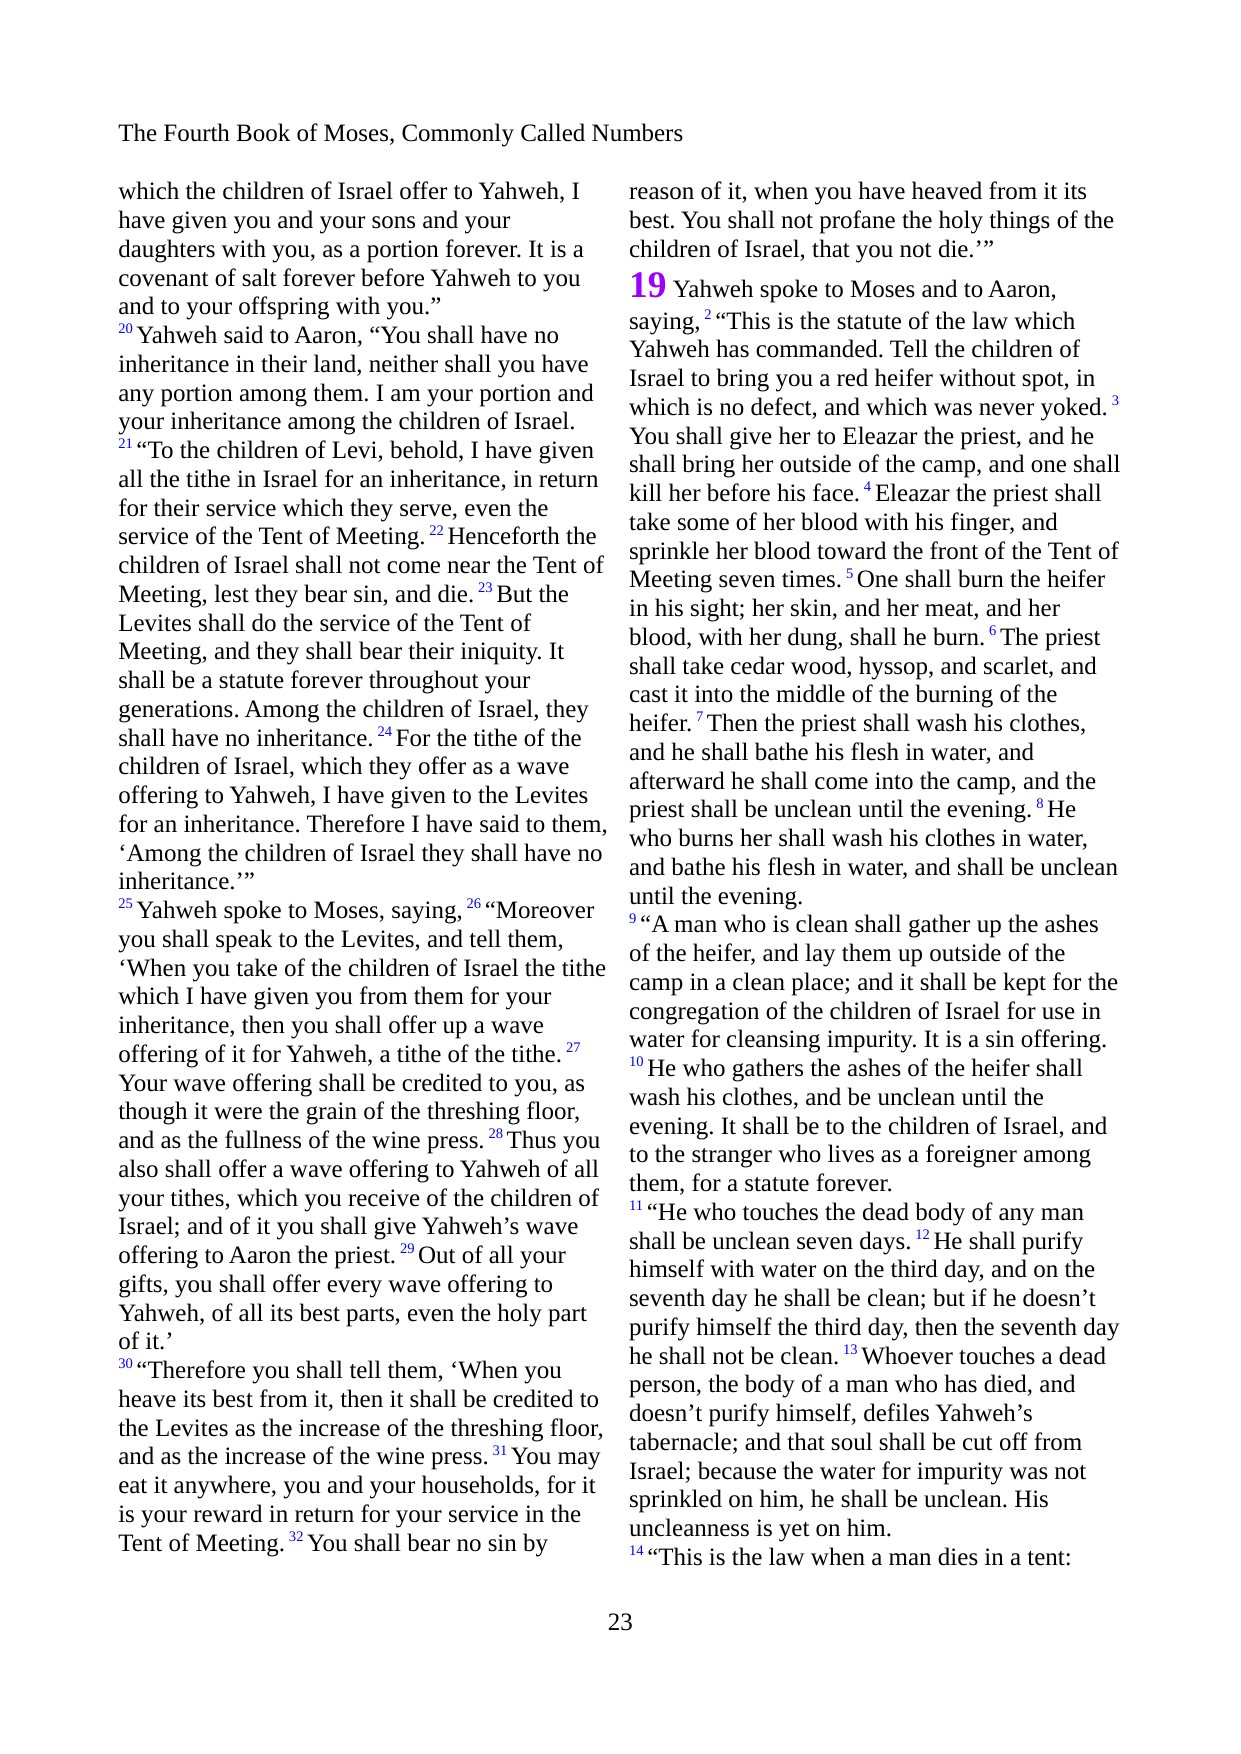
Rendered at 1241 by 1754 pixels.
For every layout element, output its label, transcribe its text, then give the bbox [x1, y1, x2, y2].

text 11 “He who touches the dead body of any man shall be unclean seven days. 12 He shall purify himself with water on the third day, and on the seventh day he shall be clean; but if he doesn’t purify himself the third day, then the seventh day he shall not be clean. 13 Whoever touches a dead person, the body of a man who has died, and doesn’t purify himself, defiles Yahweh’s tabernacle; and that soul shall be cut off from Israel; because the water for impurity was not sprinkled on him, he shall be unclean. His uncleanness is yet on him. [629, 1197, 1122, 1542]
text 21 “To the children of Levi, behold, I have given all the tithe in Israel for an inheritance, in return for their service which they serve, even the service of the Tent of Meeting. 22 Henceforth the children of Israel shall not come near the Tent of Meeting, lest they bear sin, and die. 23 But the Levites shall do the service of the Tent of Meeting, and they shall bear their iniquity. It shall be a statute forever throughout your generations. Among the children of Israel, they shall have no inheritance. 24 For the tithe of the children of Israel, which they offer as a wave offering to Yahweh, I have given to the Levites for an inheritance. Therefore I have said to them, ‘Among the children of Israel they shall have no inheritance.’” [118, 435, 611, 895]
text 19 Yahweh spoke to Moses and to Aaron, saying, 2 “This is the statute of the law which Yahweh has commanded. Tell the children of Israel to bring you a red heifer without spot, in which is no defect, and which was never yoked. 3 You shall give her to Eleazar the priest, and he shall bring her outside of the camp, and one shall kill her before his face. 4 Eleazar the priest shall take some of her blood with his finger, and sprinkle her blood toward the front of the Tent of Meeting seven times. 5 One shall burn the heifer in his sight; her skin, and her meat, and her blood, with her dung, shall he burn. 6 The priest shall take cedar wood, hyssop, and scarlet, and cast it into the middle of the burning of the heifer. 7 Then the priest shall wash his clothes, and he shall bathe his flesh in water, and afterward he shall come into the camp, and the priest shall be unclean until the evening. 8 He who burns her shall wash his clothes in water, and bathe his flesh in water, and shall be unclean until the evening. [629, 263, 1122, 909]
text 9 “A man who is clean shall gather up the ashes of the heifer, and lay them up outside of the camp in a clean place; and it shall be kept for the congregation of the children of Israel for use in water for cleansing impurity. It is a sin offering. 10 He who gathers the ashes of the heifer shall wash his clothes, and be unclean until the evening. It shall be to the children of Israel, and to the stranger who lives as a foreigner among them, for a statute forever. [629, 909, 1122, 1197]
text which the children of Israel offer to Yahweh, I have given you and your sons and your daughters with you, as a portion forever. It is a covenant of salt forever before Yahweh to you and to your offspring with you.” [118, 176, 611, 320]
text 30 “Therefore you shall tell them, ‘When you heave its best from it, then it shall be credited to the Levites as the increase of the threshing floor, and as the increase of the wine press. 31 You may eat it anywhere, you and your households, for it is your reward in return for your service in the Tent of Meeting. 32 You shall bear no sin by [118, 1355, 611, 1556]
text reason of it, when you have heaved from it its best. You shall not profane the holy things of the children of Israel, that you not die.’” [629, 176, 1122, 263]
text 14 “This is the law when a man dies in a tent: [629, 1542, 1122, 1571]
text 25 Yahweh spoke to Moses, saying, 26 “Moreover you shall speak to the Levites, and tell them, ‘When you take of the children of Israel the tithe which I have given you from them for your inheritance, then you shall offer up a wave offering of it for Yahweh, a tithe of the tithe. 27 Your wave offering shall be credited to you, as though it were the grain of the threshing floor, and as the fullness of the wine press. 28 Thus you also shall offer a wave offering to Yahweh of all your tithes, which you receive of the children of Israel; and of it you shall give Yahweh’s wave offering to Aaron the priest. 29 Out of all your gifts, you shall offer every wave offering to Yahweh, of all its best parts, even the holy part of it.’ [118, 895, 611, 1355]
text 20 Yahweh said to Aaron, “You shall have no inheritance in their land, neither shall you have any portion among them. I am your portion and your inheritance among the children of Israel. [118, 320, 611, 435]
